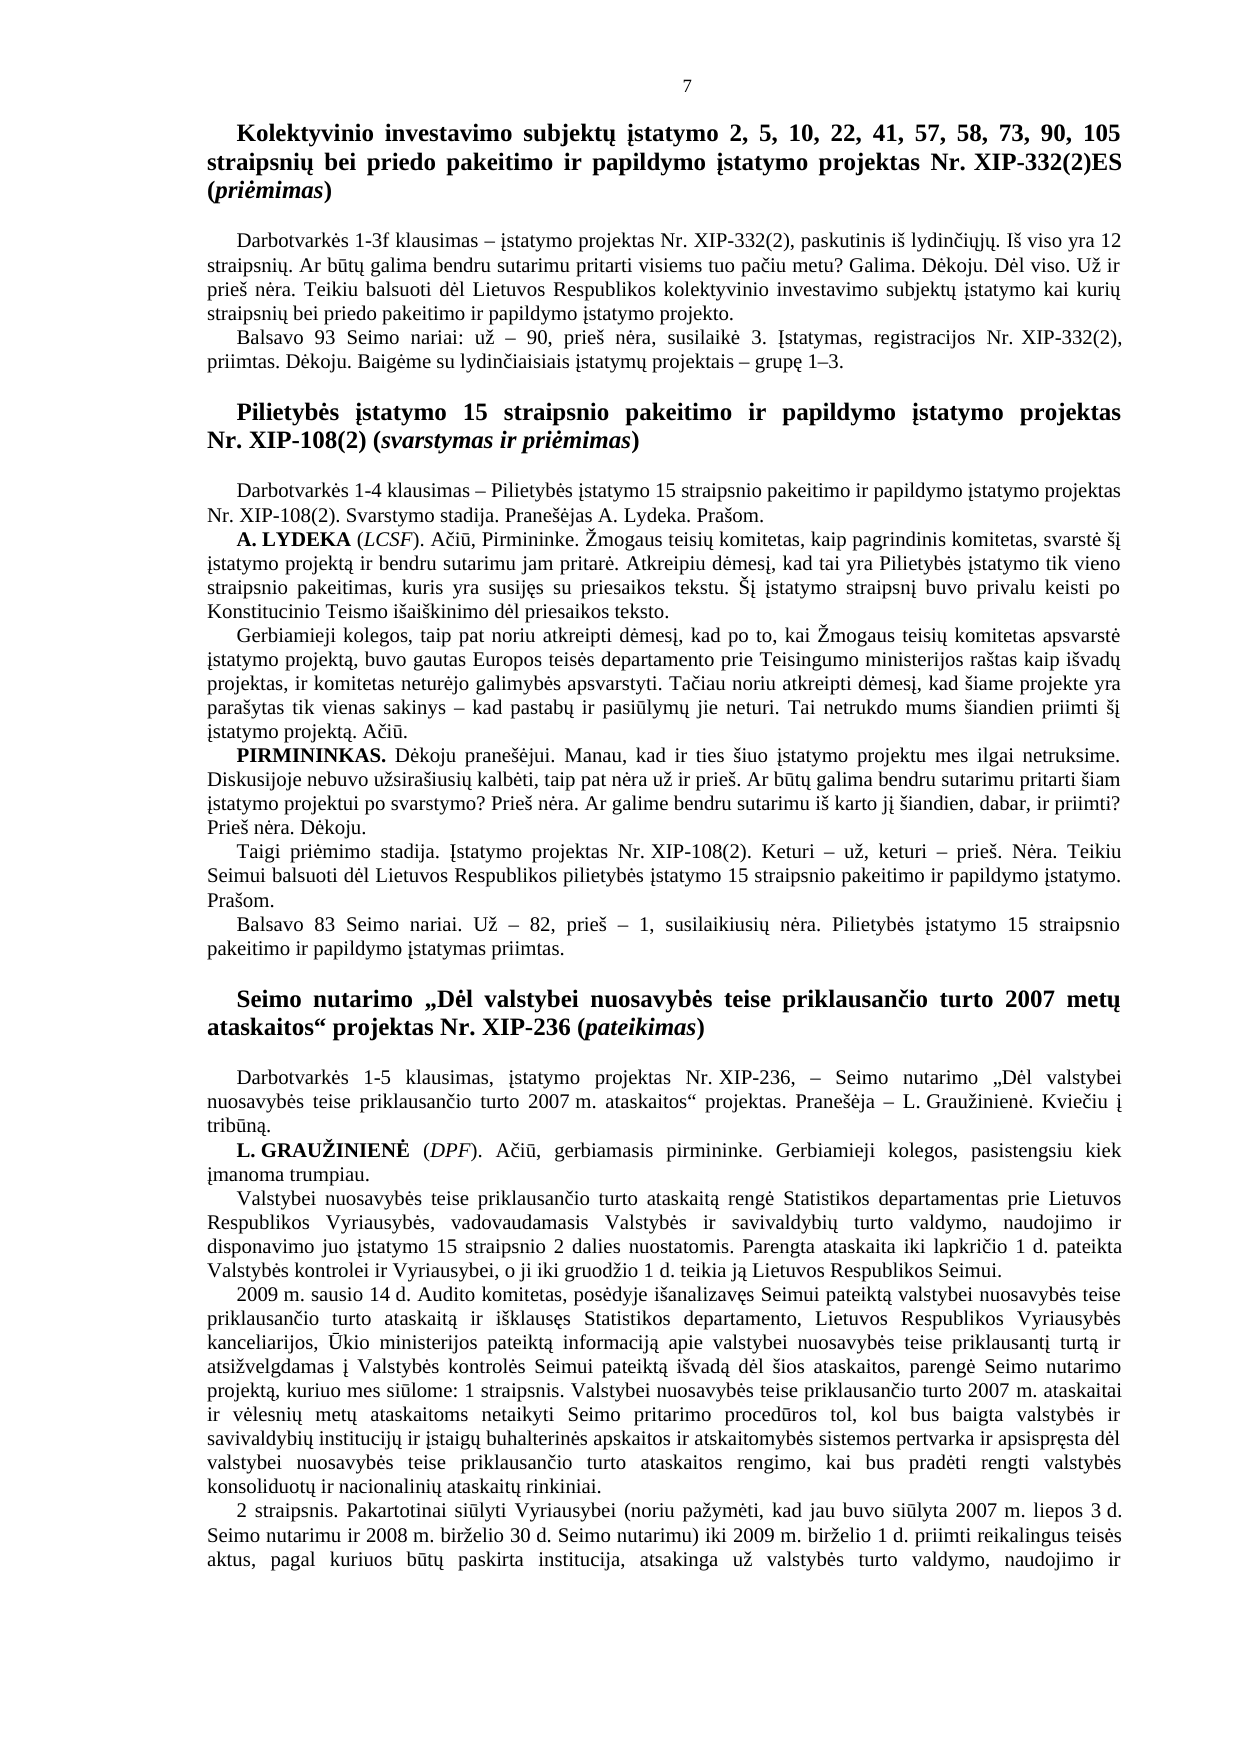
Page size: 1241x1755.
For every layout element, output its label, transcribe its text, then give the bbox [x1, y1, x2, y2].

text 2 straipsnis. Pakartotinai siūlyti Vyriausybei (noriu pažymėti, kad jau buvo siūlyta 2007 m. liepos 3 d. Seimo nutarimu ir 2008 m. birželio 30 d. Seimo nutarimu) iki 2009 m. birželio 1 d. priimti reikalingus teisės aktus, pagal kuriuos būtų paskirta institucija, atsakinga už valstybės turto valdymo, naudojimo ir [207, 1498, 1122, 1571]
text Balsavo 93 Seimo nariai: už – 90, prieš nėra, susilaikė 3. Įstatymas, registracijos Nr. XIP-332(2), priimtas. Dėkoju. Baigėme su lydinčiaisiais įstatymų projektais – grupę 1–3. [207, 325, 1122, 373]
text Valstybei nuosavybės teise priklausančio turto ataskaitą rengė Statistikos departamentas prie Lietuvos Respublikos Vyriausybės, vadovaudamasis Valstybės ir savivaldybių turto valdymo, naudojimo ir disponavimo juo įstatymo 15 straipsnio 2 dalies nuostatomis. Parengta ataskaita iki lapkričio 1 d. pateikta Valstybės kontrolei ir Vyriausybei, o ji iki gruodžio 1 d. teikia ją Lietuvos Respublikos Seimui. [207, 1186, 1122, 1282]
text L. GRAUŽINIENĖ (DPF). Ačiū, gerbiamasis pirmininke. Gerbiamieji kolegos, pasistengsiu kiek įmanoma trumpiau. [207, 1137, 1122, 1186]
text Darbotvarkės 1-5 klausimas, įstatymo projektas Nr. XIP-236, – Seimo nutarimo „Dėl valstybei nuosavybės teise priklausančio turto 2007 m. ataskaitos“ projektas. Pranešėja – L. Graužinienė. Kviečiu į tribūną. [207, 1065, 1122, 1137]
text Balsavo 83 Seimo nariai. Už – 82, prieš – 1, susilaikiusių nėra. Pilietybės įstatymo 15 straipsnio pakeitimo ir papildymo įstatymas priimtas. [207, 912, 1122, 960]
text A. LYDEKA (LCSF). Ačiū, Pirmininke. Žmogaus teisių komitetas, kaip pagrindinis komitetas, svarstė šį įstatymo projektą ir bendru sutarimu jam pritarė. Atkreipiu dėmesį, kad tai yra Pilietybės įstatymo tik vieno straipsnio pakeitimas, kuris yra susijęs su priesaikos tekstu. Šį įstatymo straipsnį buvo privalu keisti po Konstitucinio Teismo išaiškinimo dėl priesaikos teksto. [207, 527, 1122, 623]
text Gerbiamieji kolegos, taip pat noriu atkreipti dėmesį, kad po to, kai Žmogaus teisių komitetas apsvarstė įstatymo projektą, buvo gautas Europos teisės departamento prie Teisingumo ministerijos raštas kaip išvadų projektas, ir komitetas neturėjo galimybės apsvarstyti. Tačiau noriu atkreipti dėmesį, kad šiame projekte yra parašytas tik vienas sakinys – kad pastabų ir pasiūlymų jie neturi. Tai netrukdo mums šiandien priimti šį įstatymo projektą. Ačiū. [207, 623, 1122, 743]
text Darbotvarkės 1-4 klausimas – Pilietybės įstatymo 15 straipsnio pakeitimo ir papildymo įstatymo projektas Nr. XIP-108(2). Svarstymo stadija. Pranešėjas A. Lydeka. Prašom. [207, 478, 1122, 527]
text Pilietybės įstatymo 15 straipsnio pakeitimo ir papildymo įstatymo projektas Nr. XIP-108(2) (svarstymas ir priėmimas) [207, 397, 1122, 454]
text Seimo nutarimo „Dėl valstybei nuosavybės teise priklausančio turto 2007 metų ataskaitos“ projektas Nr. XIP-236 (pateikimas) [207, 984, 1122, 1041]
text 2009 m. sausio 14 d. Audito komitetas, posėdyje išanalizavęs Seimui pateiktą valstybei nuosavybės teise priklausančio turto ataskaitą ir išklausęs Statistikos departamento, Lietuvos Respublikos Vyriausybės kanceliarijos, Ūkio ministerijos pateiktą informaciją apie valstybei nuosavybės teise priklausantį turtą ir atsižvelgdamas į Valstybės kontrolės Seimui pateiktą išvadą dėl šios ataskaitos, parengė Seimo nutarimo projektą, kuriuo mes siūlome: 1 straipsnis. Valstybei nuosavybės teise priklausančio turto 2007 m. ataskaitai ir vėlesnių metų ataskaitoms netaikyti Seimo pritarimo procedūros tol, kol bus baigta valstybės ir savivaldybių institucijų ir įstaigų buhalterinės apskaitos ir atskaitomybės sistemos pertvarka ir apsispręsta dėl valstybei nuosavybės teise priklausančio turto ataskaitos rengimo, kai bus pradėti rengti valstybės konsoliduotų ir nacionalinių ataskaitų rinkiniai. [207, 1282, 1122, 1498]
text PIRMININKAS. Dėkoju pranešėjui. Manau, kad ir ties šiuo įstatymo projektu mes ilgai netruksime. Diskusijoje nebuvo užsirašiusių kalbėti, taip pat nėra už ir prieš. Ar būtų galima bendru sutarimu pritarti šiam įstatymo projektui po svarstymo? Prieš nėra. Ar galime bendru sutarimu iš karto jį šiandien, dabar, ir priimti? Prieš nėra. Dėkoju. [207, 743, 1122, 839]
text Darbotvarkės 1-3f klausimas – įstatymo projektas Nr. XIP-332(2), paskutinis iš lydinčiųjų. Iš viso yra 12 straipsnių. Ar būtų galima bendru sutarimu pritarti visiems tuo pačiu metu? Galima. Dėkoju. Dėl viso. Už ir prieš nėra. Teikiu balsuoti dėl Lietuvos Respublikos kolektyvinio investavimo subjektų įstatymo kai kurių straipsnių bei priedo pakeitimo ir papildymo įstatymo projekto. [207, 228, 1122, 325]
text Taigi priėmimo stadija. Įstatymo projektas Nr. XIP-108(2). Keturi – už, keturi – prieš. Nėra. Teikiu Seimui balsuoti dėl Lietuvos Respublikos pilietybės įstatymo 15 straipsnio pakeitimo ir papildymo įstatymo. Prašom. [207, 839, 1122, 912]
text Kolektyvinio investavimo subjektų įstatymo 2, 5, 10, 22, 41, 57, 58, 73, 90, 105 straipsnių bei priedo pakeitimo ir papildymo įstatymo projektas Nr. XIP-332(2)ES (priėmimas) [207, 118, 1122, 204]
